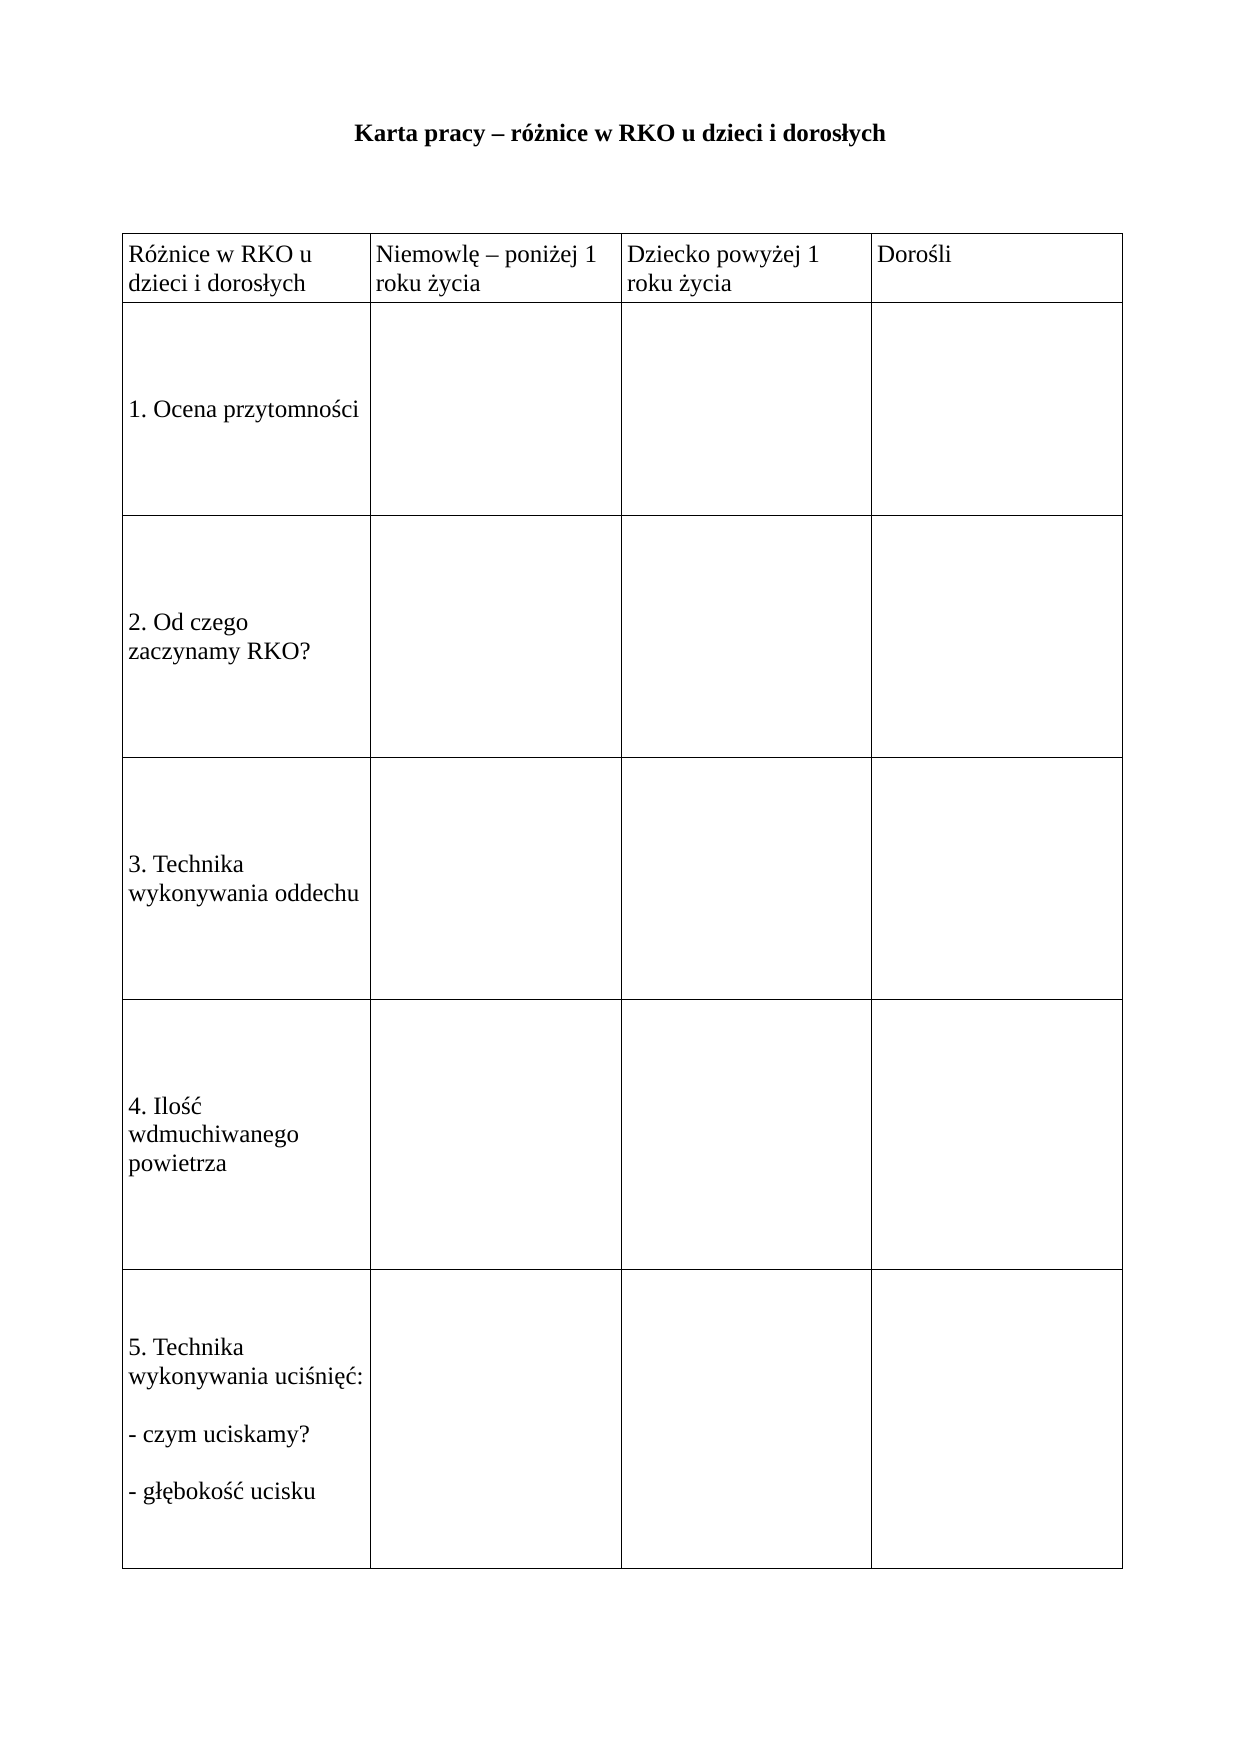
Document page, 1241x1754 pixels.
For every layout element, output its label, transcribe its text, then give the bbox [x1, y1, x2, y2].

table_cell [622, 758, 871, 998]
table_cell [622, 303, 871, 515]
table_cell [622, 1000, 871, 1269]
table_cell [872, 516, 1122, 757]
table_cell 1. Ocena przytomności [123, 303, 370, 515]
table_cell 3. Technika wykonywania oddechu [123, 758, 370, 998]
table_header Dziecko powyżej 1 roku życia [622, 234, 871, 302]
table_cell [371, 758, 621, 998]
table_cell 4. Ilość wdmuchiwanego powietrza [123, 1000, 370, 1269]
table_cell [622, 516, 871, 757]
table_cell [622, 1270, 871, 1568]
text Karta pracy – różnice w RKO u dzieci i dorosłych [118, 118, 1122, 147]
table_header Niemowlę – poniżej 1 roku życia [371, 234, 621, 302]
table_cell [872, 303, 1122, 515]
table_cell 2. Od czego zaczynamy RKO? [123, 516, 370, 757]
table_cell [872, 1000, 1122, 1269]
table_cell [371, 1000, 621, 1269]
table_cell [371, 1270, 621, 1568]
table_cell [872, 758, 1122, 998]
table_header Różnice w RKO u dzieci i dorosłych [123, 234, 370, 302]
table_cell [371, 516, 621, 757]
table_cell 5. Technika wykonywania uciśnięć: - czym uciskamy? - głębokość ucisku [123, 1270, 370, 1568]
table_header Dorośli [872, 234, 1122, 302]
table_cell [371, 303, 621, 515]
table_cell [872, 1270, 1122, 1568]
